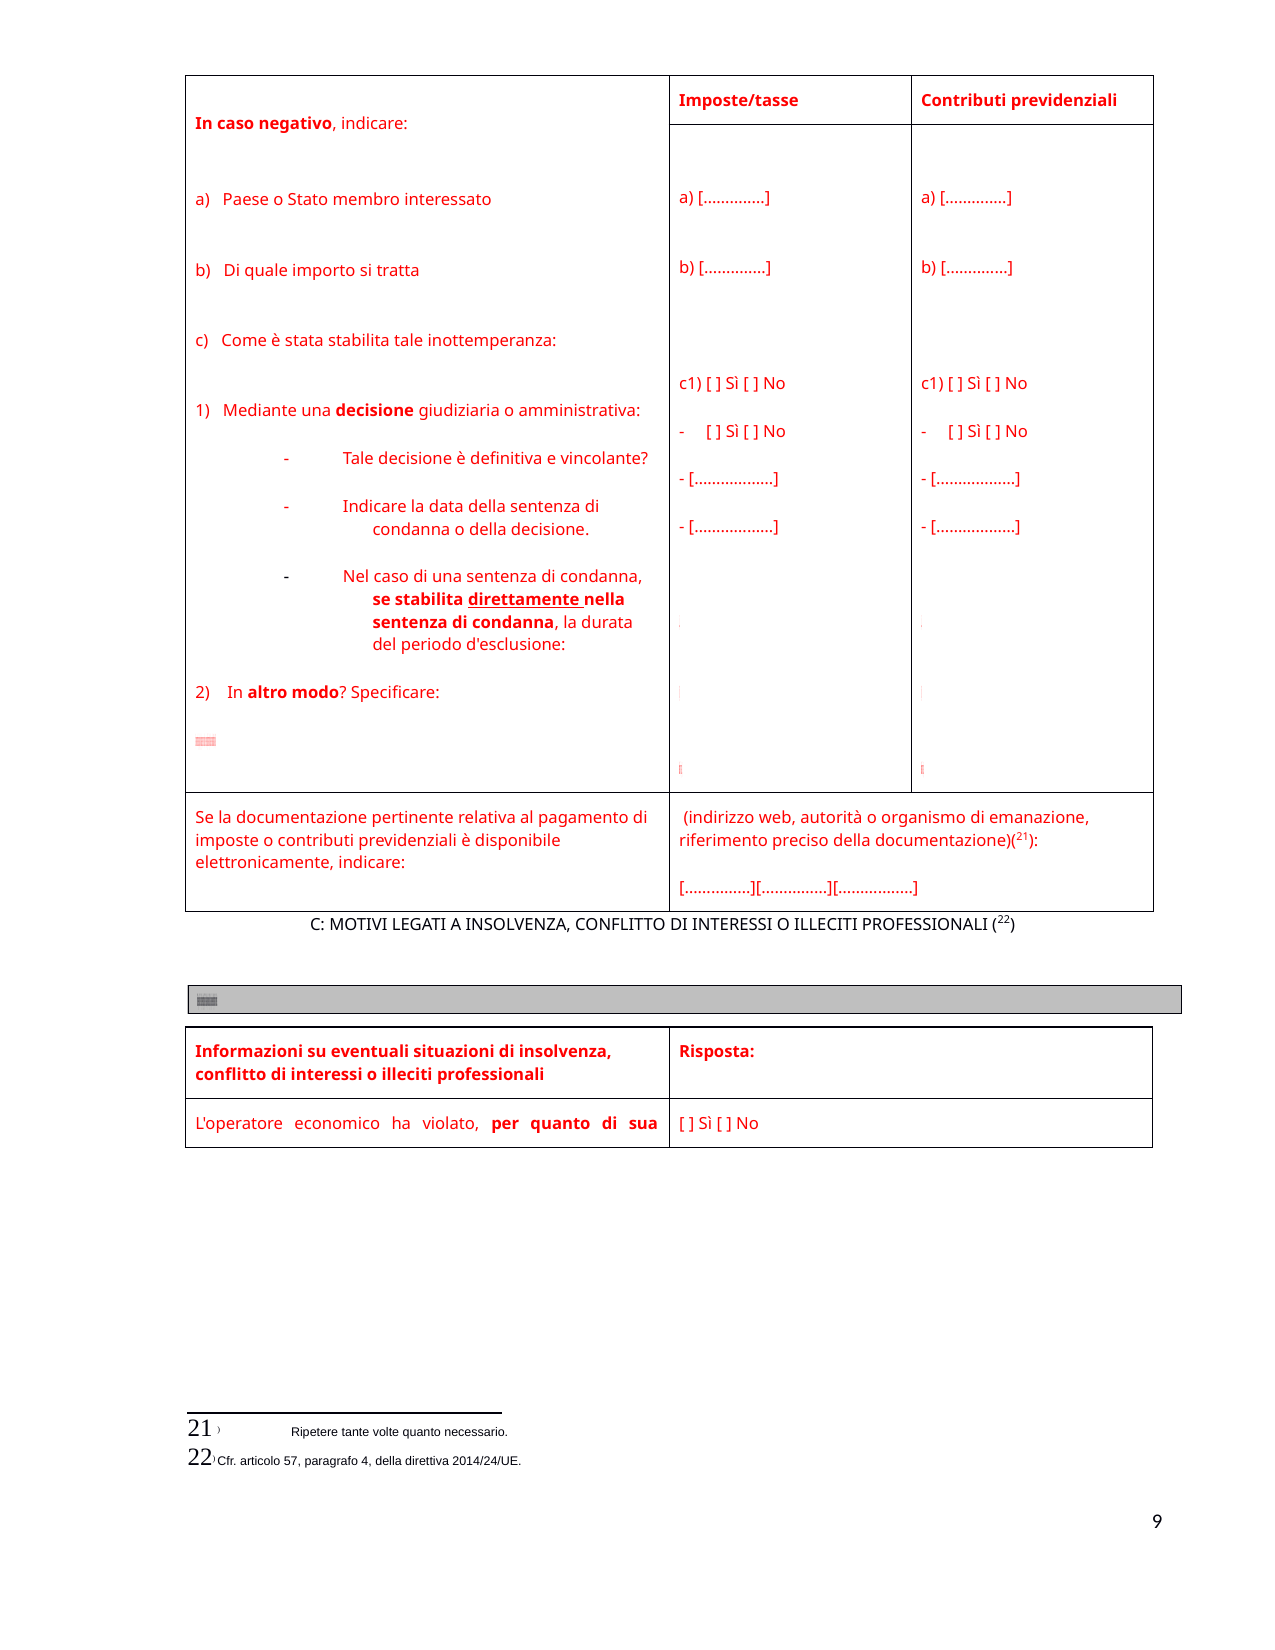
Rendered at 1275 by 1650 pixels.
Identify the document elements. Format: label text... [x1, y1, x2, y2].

table_cell Contributi previdenziali [912, 76, 1153, 124]
title C: motivi legati a insolvenza, conflitto di interessi o illeciti professionali () [187, 912, 1137, 935]
table_cell Se la documentazione pertinente relativa al pagamento di imposte o contributi previdenziali è disponibile elettronicamente, indicare: [186, 793, 669, 911]
table_cell Imposte/tasse [670, 76, 911, 124]
table_cell L'operatore economico ha violato, per quanto di sua [186, 1099, 669, 1147]
text Si noti che ai fini del presente appalto alcuni dei motivi di esclusione elencati di seguito potrebbero essere stati oggetto di una definizione più precisa nel diritto nazionale, nell'avviso o bando pertinente o nei documenti di gara. Il diritto nazionale può ad esempio prevedere che nel concetto di "grave illecito professionale" rientrino forme diverse di condotta. [189, 986, 1181, 1013]
text ) Cfr. articolo 57, paragrafo 4, della direttiva 2014/24/UE. [187, 1442, 1137, 1471]
table_cell In caso negativo, indicare: a) Paese o Stato membro interessato b) Di quale importo si tratta c) Come è stata stabilita tale inottemperanza: 1) Mediante una decisione giudiziaria o amministrativa: Tale decisione è definitiva e vincolante? Indicare la data della sentenza di condanna o della decisione. Nel caso di una sentenza di condanna, se stabilita direttamente nella sentenza di condanna, la durata del periodo d'esclusione: 2) In altro modo? Specificare: d) L'operatore economico ha ottemperato od ottempererà ai suoi obblighi, pagando o impegnandosi in modo vincolante a pagare le imposte, le tasse o i contributi previdenziali dovuti, compresi eventuali interessi o multe, avendo effettuato il pagamento o formalizzato l’impegno prima della scadenza del termine per la presentazione della domanda (articolo 80 comma 4, ultimo periodo, del Codice)? [186, 76, 669, 792]
table_header Informazioni su eventuali situazioni di insolvenza, conflitto di interessi o illeciti professionali [186, 1028, 669, 1098]
table_cell [ ] Sì [ ] No [670, 1099, 1152, 1147]
table_header Risposta: [670, 1028, 1152, 1098]
table_cell a) [………..…] b) [……..……] c1) [ ] Sì [ ] No - [ ] Sì [ ] No - [………………] - [………………] c2) [………….…] d) [ ] Sì [ ] No In caso affermativo, fornire informazioni dettagliate: [……] [670, 125, 911, 792]
table_cell (indirizzo web, autorità o organismo di emanazione, riferimento preciso della documentazione)(): [……………][……………][…………..…] [670, 793, 1153, 911]
table_cell a) [………..…] b) [……..……] c1) [ ] Sì [ ] No - [ ] Sì [ ] No - [………………] - [………………] c2) [………….…] d) [ ] Sì [ ] No In caso affermativo, fornire informazioni dettagliate: [……] [912, 125, 1153, 792]
